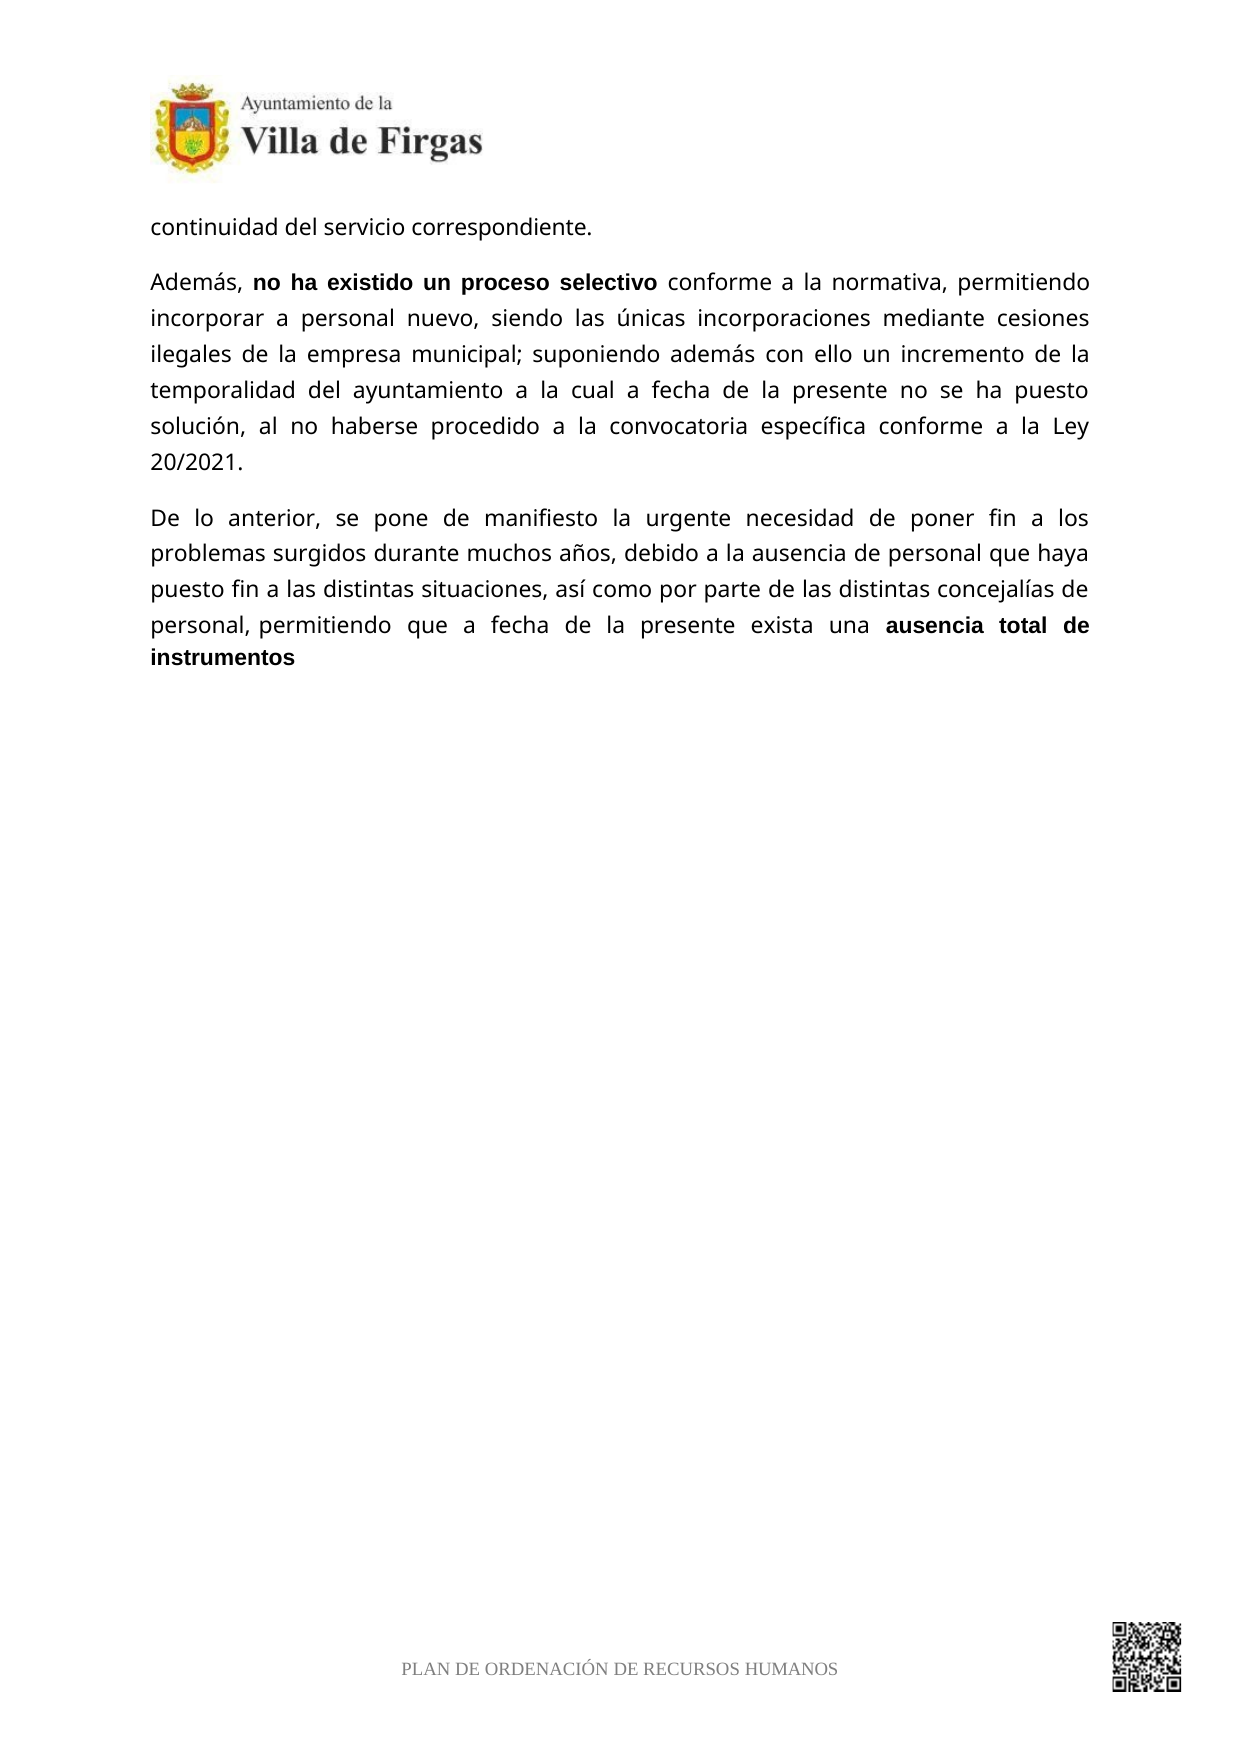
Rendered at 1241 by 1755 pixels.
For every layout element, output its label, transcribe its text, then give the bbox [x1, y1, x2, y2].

text Además, no ha existido un proceso selectivo conforme a la normativa, permitiendo incorporar a personal nuevo, siendo las únicas incorporaciones mediante cesiones ilegales de la empresa municipal; suponiendo además con ello un incremento de la temporalidad del ayuntamiento a la cual a fecha de la presente no se ha puesto solución, al no haberse procedido a la convocatoria específica conforme a la Ley 20/2021. [150, 266, 1091, 477]
text continuidad del servicio correspondiente. [150, 211, 1091, 242]
text De lo anterior, se pone de manifiesto la urgente necesidad de poner fin a los problemas surgidos durante muchos años, debido a la ausencia de personal que haya puesto fin a las distintas situaciones, así como por parte de las distintas concejalías de personal, permitiendo que a fecha de la presente exista una ausencia total de instrumentos [150, 501, 1091, 671]
